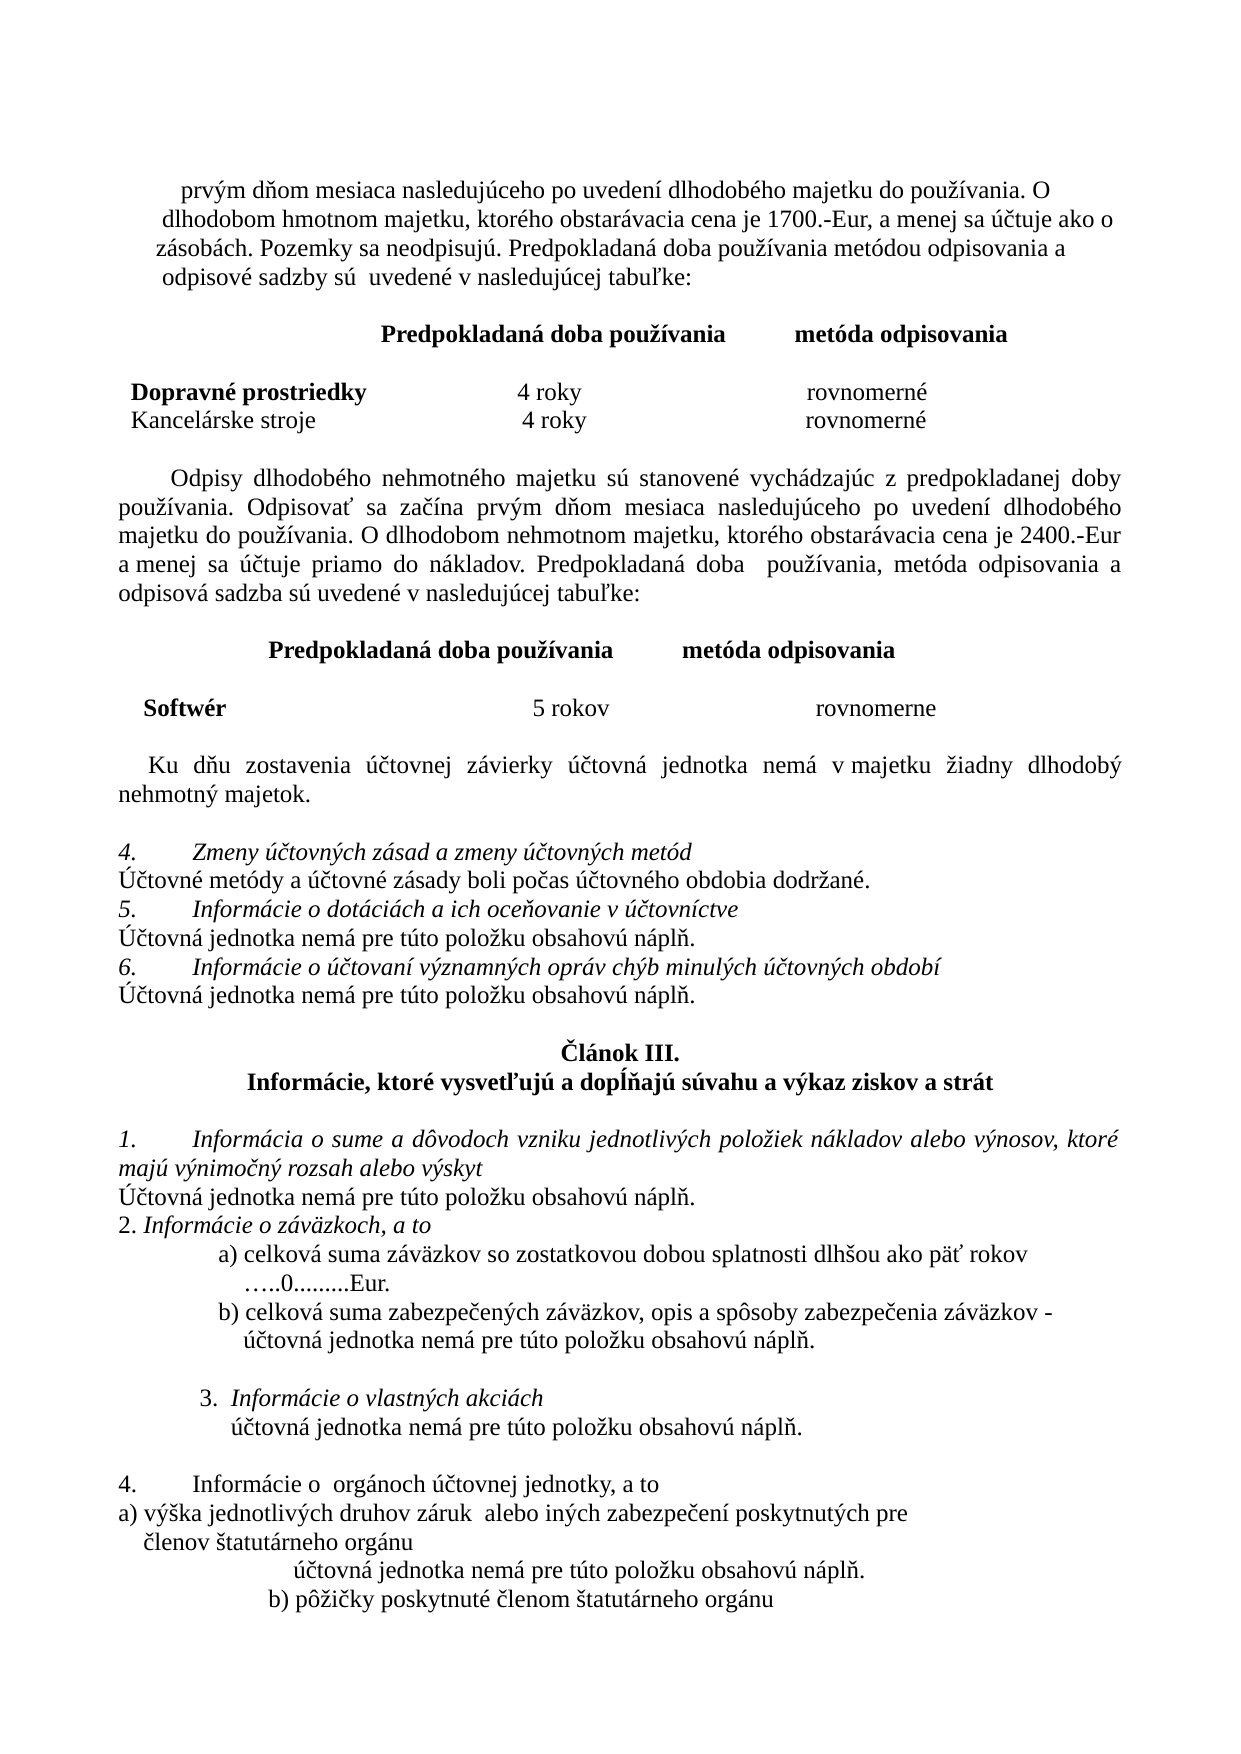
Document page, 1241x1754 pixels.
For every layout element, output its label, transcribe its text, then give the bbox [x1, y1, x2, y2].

text Predpokladaná doba používania metóda odpisovania [118, 319, 1122, 348]
text a) celková suma záväzkov so zostatkovou dobou splatnosti dlhšou ako päť rokov [118, 1239, 1122, 1268]
text dlhodobom hmotnom majetku, ktorého obstarávacia cena je 1700.-Eur, a menej sa účtuje ako o [118, 204, 1122, 233]
text Článok III. [118, 1038, 1122, 1067]
text Softwér 5 rokov rovnomerne [118, 693, 1122, 722]
text b) pôžičky poskytnuté členom štatutárneho orgánu [118, 1584, 1122, 1613]
text Účtovná jednotka nemá pre túto položku obsahovú náplň. [118, 981, 1122, 1009]
text účtovná jednotka nemá pre túto položku obsahovú náplň. [118, 1556, 1122, 1584]
text Účtovná jednotka nemá pre túto položku obsahovú náplň. [118, 1182, 1122, 1211]
list Informácie o účtovaní významných opráv chýb minulých účtovných období [118, 952, 1122, 981]
text a) výška jednotlivých druhov záruk alebo iných zabezpečení poskytnutých pre [118, 1498, 1122, 1527]
text Odpisy dlhodobého nehmotného majetku sú stanovené vychádzajúc z predpokladanej doby používania. Odpisovať sa začína prvým dňom mesiaca nasledujúceho po uvedení dlhodobého majetku do používania. O dlhodobom nehmotnom majetku, ktorého obstarávacia cena je 2400.-Eur a menej sa účtuje priamo do nákladov. Predpokladaná doba používania, metóda odpisovania a odpisová sadzba sú uvedené v nasledujúcej tabuľke: [118, 463, 1122, 607]
text 3. Informácie o vlastných akciách [118, 1383, 1122, 1412]
text Účtovné metódy a účtovné zásady boli počas účtovného obdobia dodržané. [118, 866, 1122, 894]
text b) celková suma zabezpečených záväzkov, opis a spôsoby zabezpečenia záväzkov - [118, 1297, 1122, 1326]
list Informácie o orgánoch účtovnej jednotky, a to [118, 1469, 1122, 1498]
list Informácia o sume a dôvodoch vzniku jednotlivých položiek nákladov alebo výnosov, ktoré majú výnimočný rozsah alebo výskyt [118, 1124, 1122, 1182]
text Ku dňu zostavenia účtovnej závierky účtovná jednotka nemá v majetku žiadny dlhodobý nehmotný majetok. [118, 751, 1122, 808]
text Predpokladaná doba používania metóda odpisovania [118, 636, 1122, 664]
text účtovná jednotka nemá pre túto položku obsahovú náplň. [118, 1326, 1122, 1354]
text účtovná jednotka nemá pre túto položku obsahovú náplň. [118, 1412, 1122, 1441]
text Kancelárske stroje 4 roky rovnomerné [118, 406, 1122, 434]
text členov štatutárneho orgánu [118, 1527, 1122, 1556]
list Zmeny účtovných zásad a zmeny účtovných metód [118, 837, 1122, 866]
text Účtovná jednotka nemá pre túto položku obsahovú náplň. [118, 923, 1122, 952]
text odpisové sadzby sú uvedené v nasledujúcej tabuľke: [118, 262, 1122, 291]
text 2. Informácie o záväzkoch, a to [118, 1211, 1122, 1239]
text …..0.........Eur. [118, 1268, 1122, 1297]
text zásobách. Pozemky sa neodpisujú. Predpokladaná doba používania metódou odpisovania a [118, 233, 1122, 262]
list Informácie o dotáciách a ich oceňovanie v účtovníctve [118, 894, 1122, 923]
text Informácie, ktoré vysvetľujú a dopĺňajú súvahu a výkaz ziskov a strát [118, 1067, 1122, 1096]
text prvým dňom mesiaca nasledujúceho po uvedení dlhodobého majetku do používania. O [118, 176, 1122, 204]
text Dopravné prostriedky 4 roky rovnomerné [118, 377, 1122, 406]
